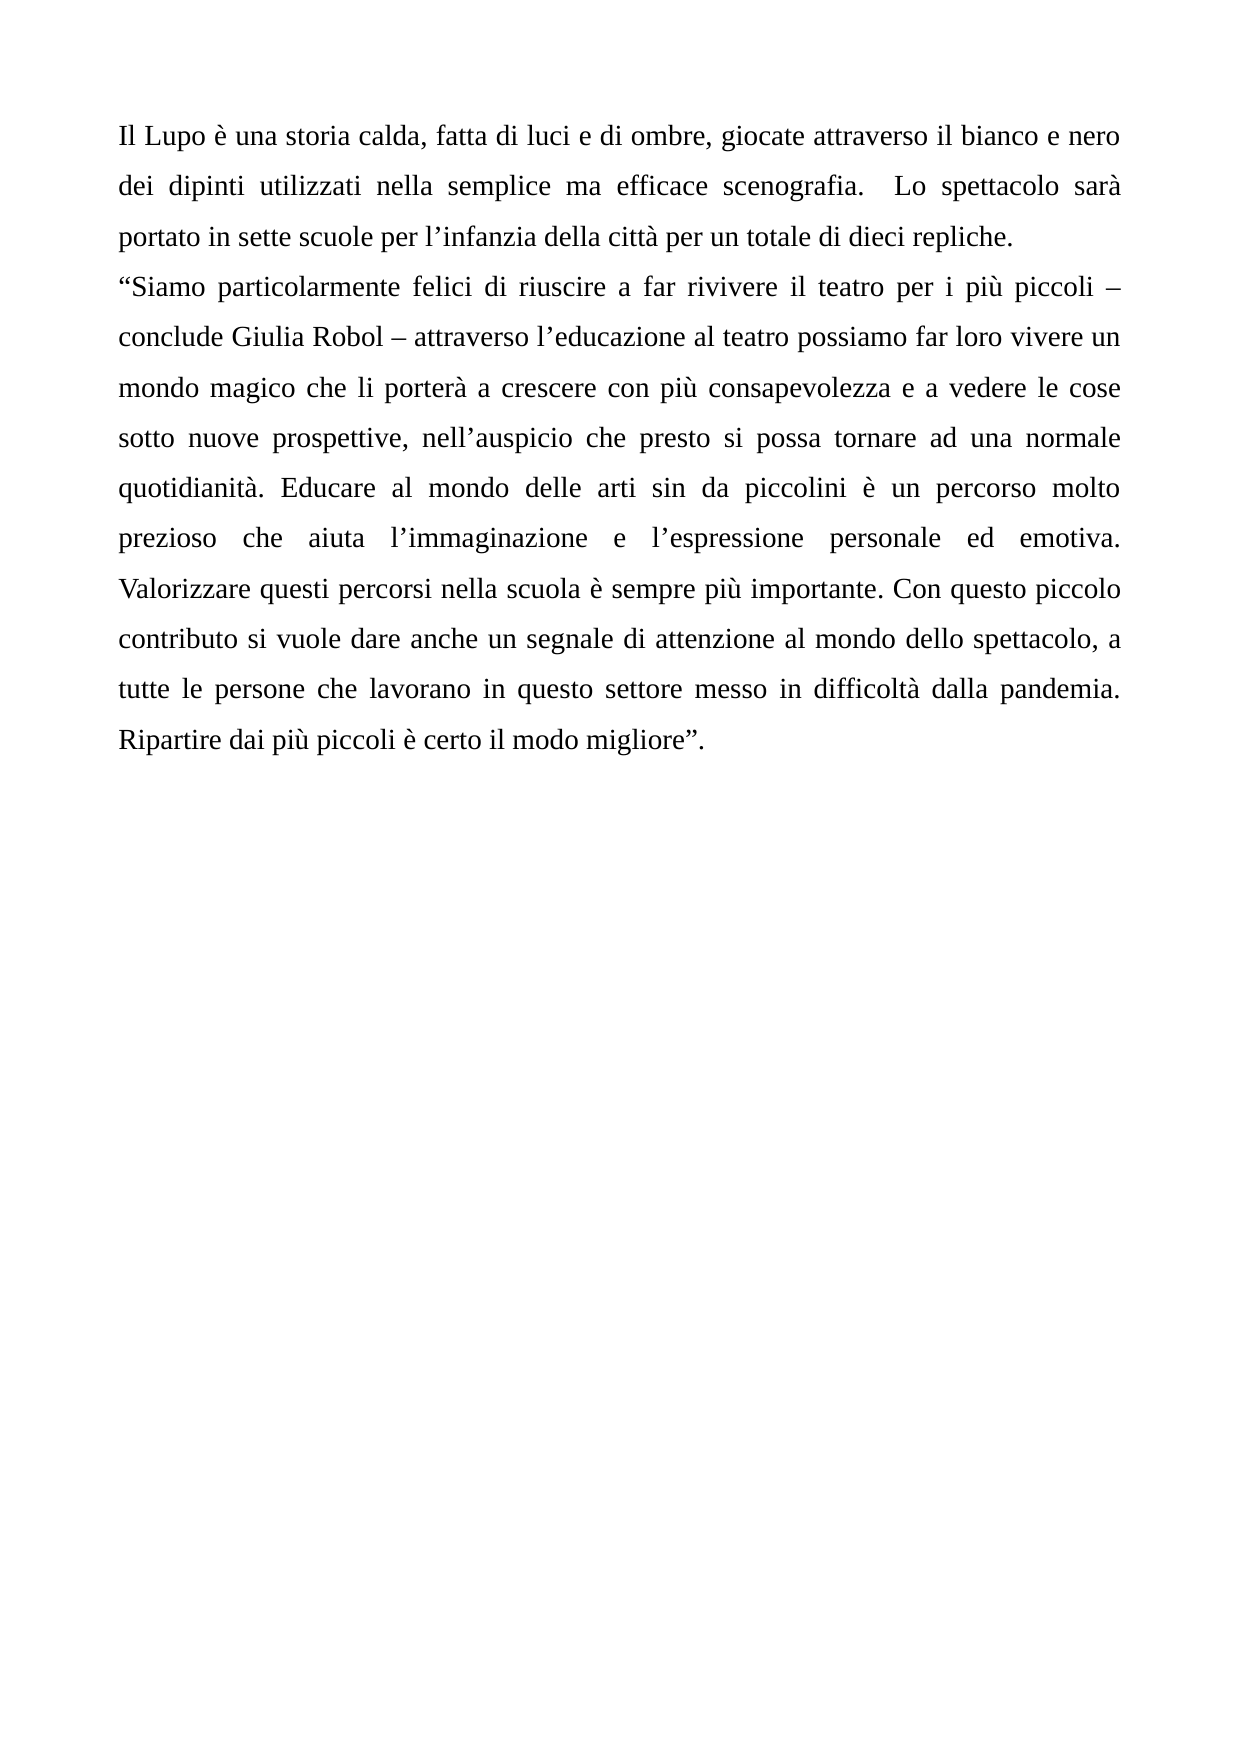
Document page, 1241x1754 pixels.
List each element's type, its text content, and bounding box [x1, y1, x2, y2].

text Il Lupo è una storia calda, fatta di luci e di ombre, giocate attraverso il bianco e nero dei dipinti utilizzati nella semplice ma efficace scenografia. Lo spettacolo sarà portato in sette scuole per l’infanzia della città per un totale di dieci repliche. [118, 118, 1122, 252]
text “Siamo particolarmente felici di riuscire a far rivivere il teatro per i più piccoli – conclude Giulia Robol – attraverso l’educazione al teatro possiamo far loro vivere un mondo magico che li porterà a crescere con più consapevolezza e a vedere le cose sotto nuove prospettive, nell’auspicio che presto si possa tornare ad una normale quotidianità. Educare al mondo delle arti sin da piccolini è un percorso molto prezioso che aiuta l’immaginazione e l’espressione personale ed emotiva. Valorizzare questi percorsi nella scuola è sempre più importante. Con questo piccolo contributo si vuole dare anche un segnale di attenzione al mondo dello spettacolo, a tutte le persone che lavorano in questo settore messo in difficoltà dalla pandemia. Ripartire dai più piccoli è certo il modo migliore”. [118, 269, 1122, 755]
